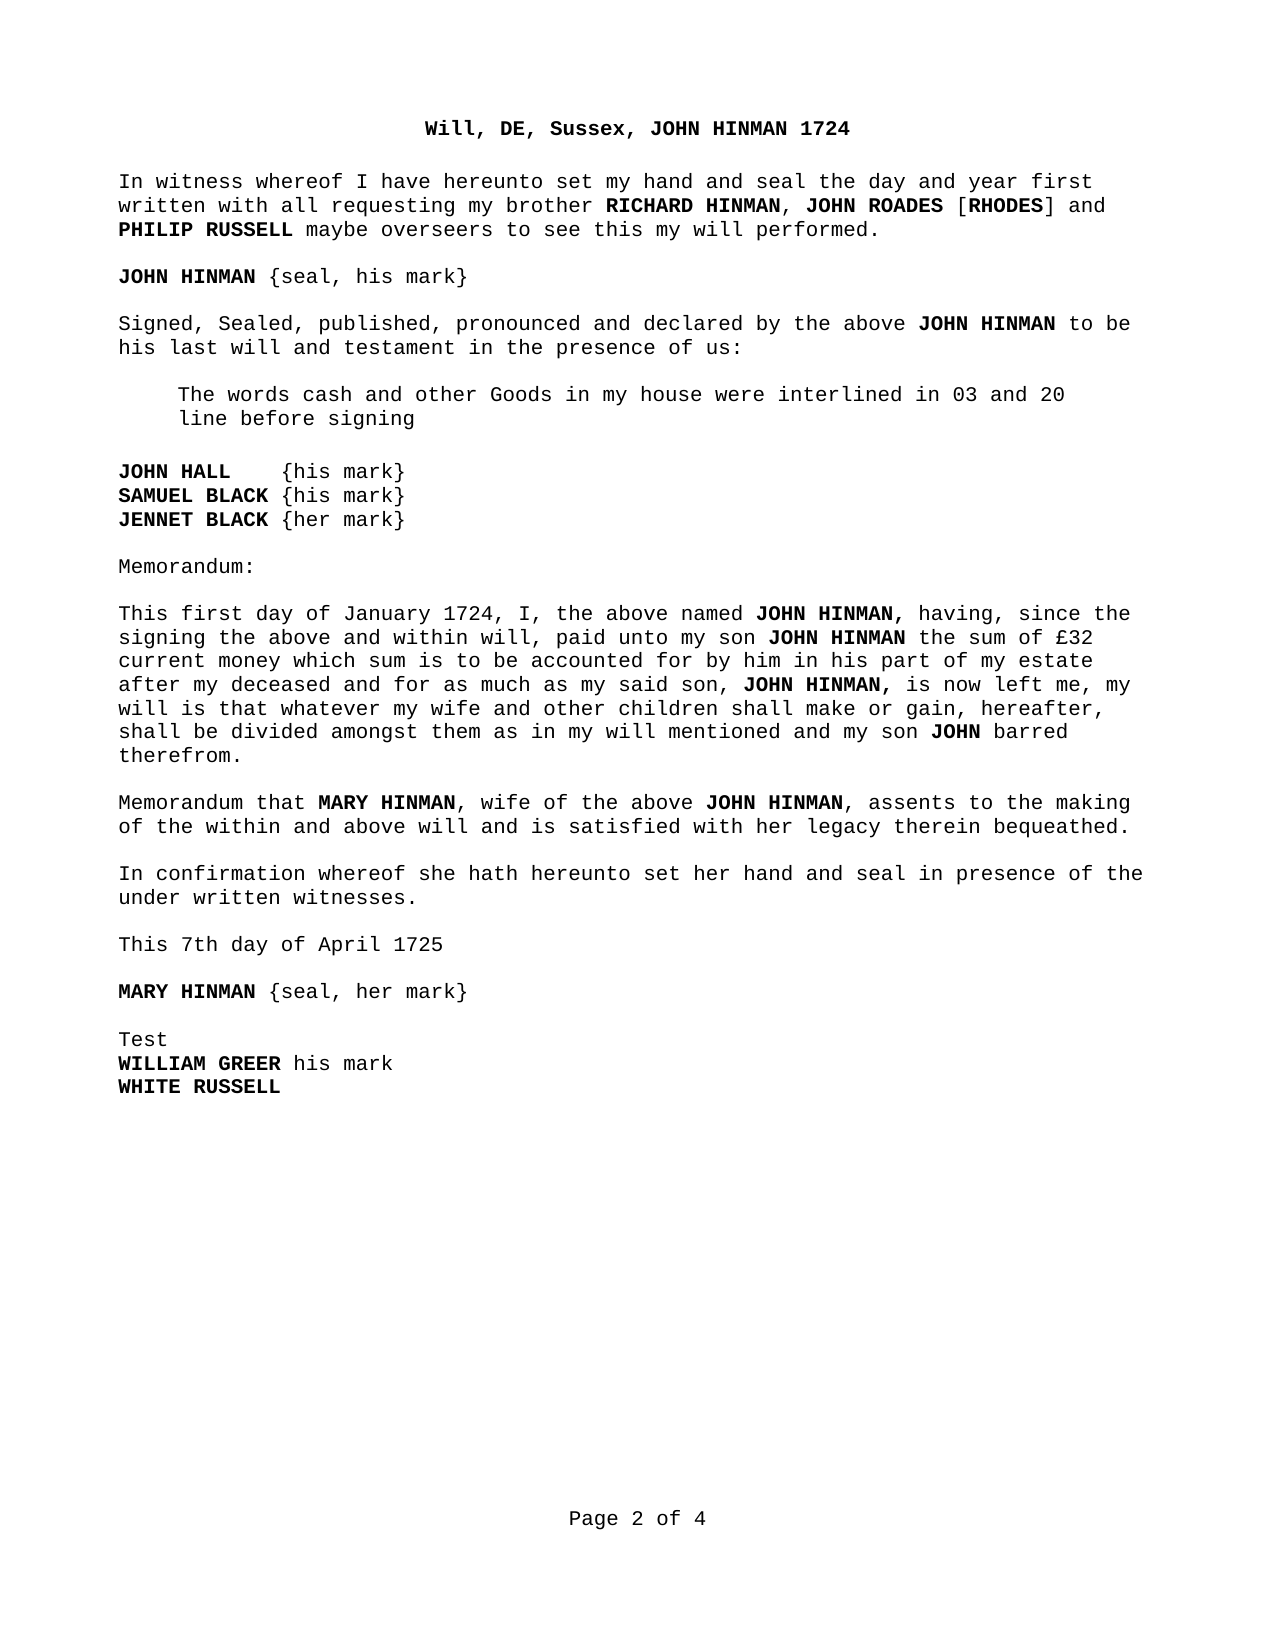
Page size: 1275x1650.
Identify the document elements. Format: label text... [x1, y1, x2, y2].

text John Hall {his mark} [118, 461, 1157, 485]
text Memorandum that Mary Hinman, wife of the above John Hinman, assents to the making of the within and above will and is satisfied with her legacy therein bequeathed. [118, 792, 1157, 840]
text John Hinman {seal, his mark} [118, 266, 1157, 289]
text Samuel black {his mark} [118, 485, 1157, 509]
text This 7th day of April 1725 [118, 934, 1157, 958]
text Signed, Sealed, published, pronounced and declared by the above John Hinman to be his last will and testament in the presence of us: [118, 313, 1157, 360]
text jennet black {her mark} [118, 509, 1157, 532]
text White Russell [118, 1076, 1157, 1100]
text Memorandum: [118, 556, 1157, 579]
text In witness whereof I have hereunto set my hand and seal the day and year first written with all requesting my brother Richard Hinman, John Roades [Rhodes] and Philip Russell maybe overseers to see this my will performed. [118, 171, 1157, 242]
text Mary Hinman {seal, her mark} [118, 982, 1157, 1005]
text William Greer his mark [118, 1052, 1157, 1076]
text This first day of January 1724, I, the above named John Hinman, having, since the signing the above and within will, paid unto my son John Hinman the sum of £32 current money which sum is to be accounted for by him in his part of my estate after my deceased and for as much as my said son, John Hinman, is now left me, my will is that whatever my wife and other children shall make or gain, hereafter, shall be divided amongst them as in my will mentioned and my son John barred therefrom. [118, 603, 1157, 769]
text In confirmation whereof she hath hereunto set her hand and seal in presence of the under written witnesses. [118, 863, 1157, 911]
text The words cash and other Goods in my house were interlined in 03 and 20 line before signing [177, 384, 1098, 431]
text Test [118, 1029, 1157, 1052]
